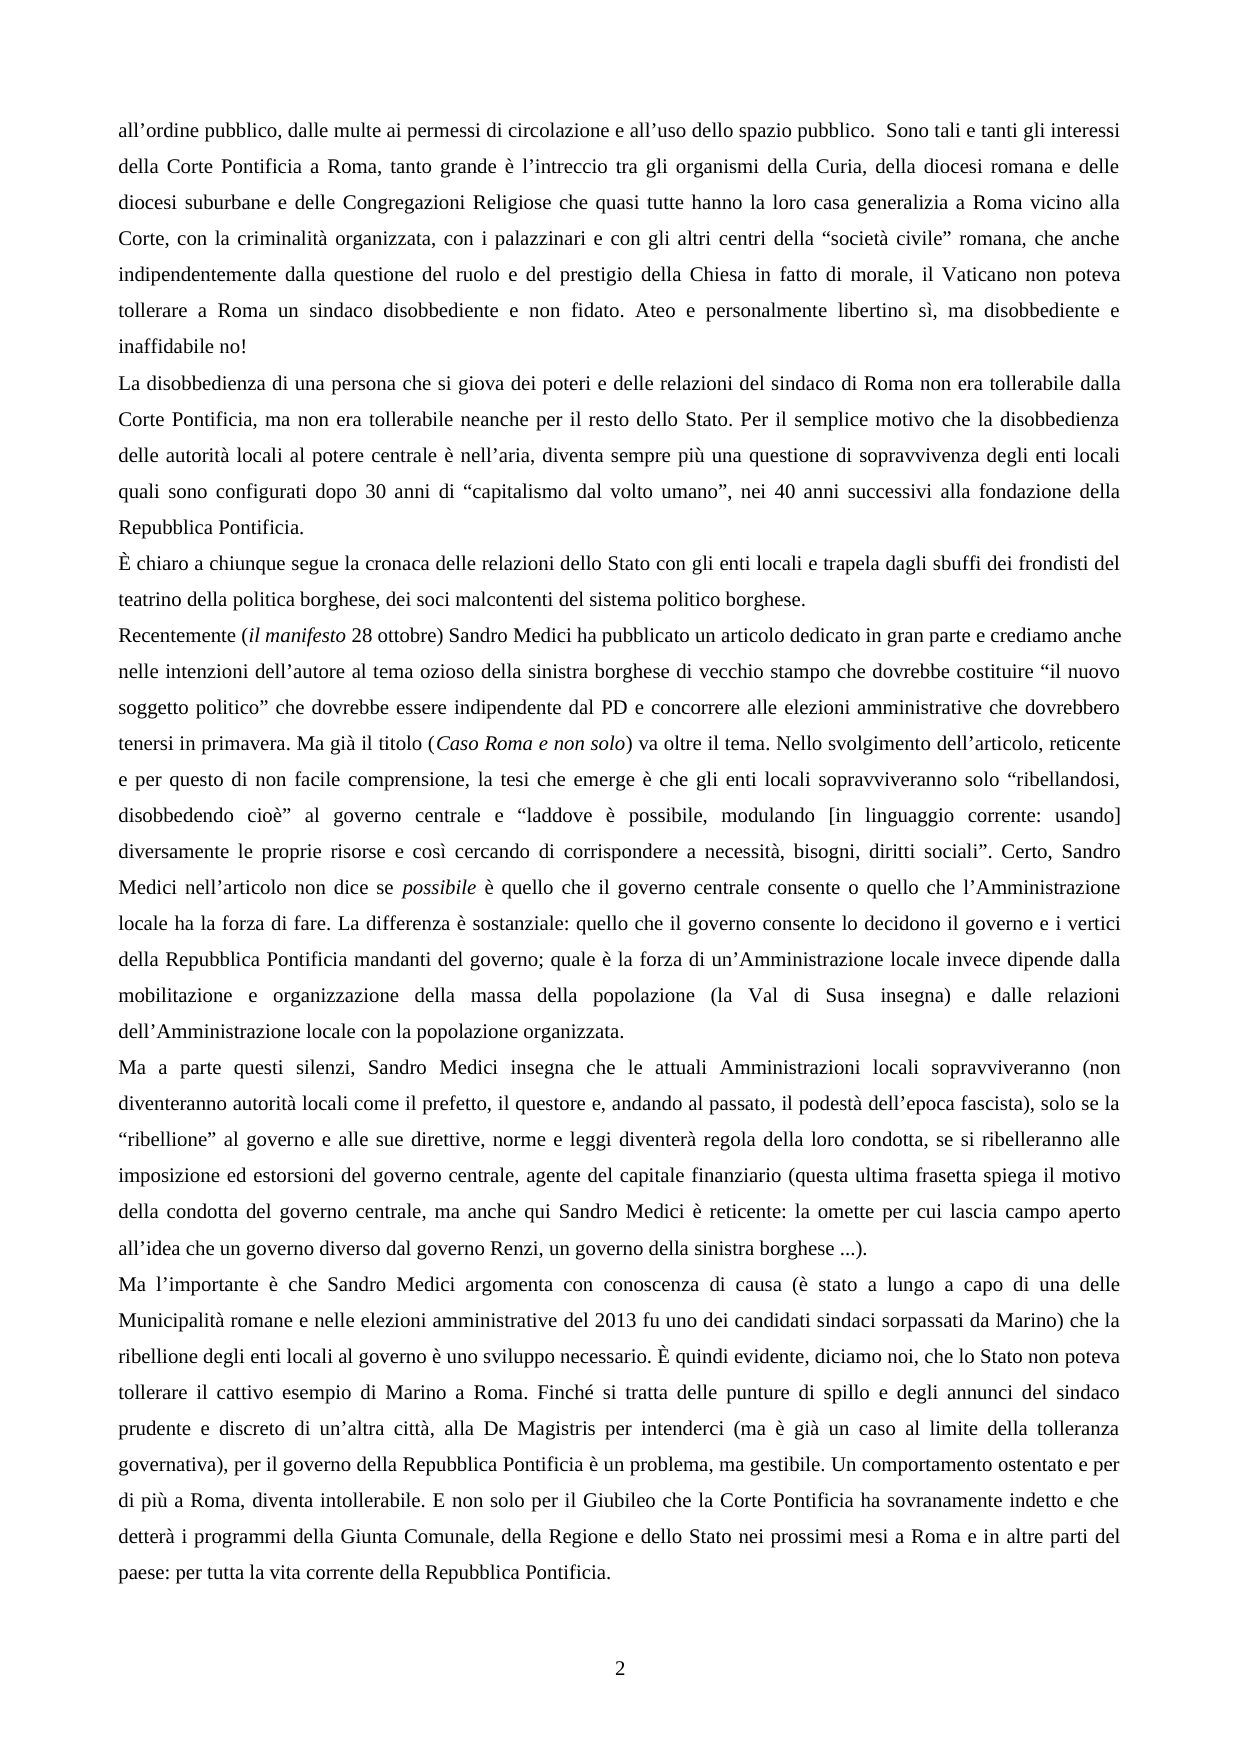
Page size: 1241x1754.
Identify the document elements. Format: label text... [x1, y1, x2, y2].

text Ma a parte questi silenzi, Sandro Medici insegna che le attuali Amministrazioni locali sopravviveranno (non diventeranno autorità locali come il prefetto, il questore e, andando al passato, il podestà dell’epoca fascista), solo se la “ribellione” al governo e alle sue direttive, norme e leggi diventerà regola della loro condotta, se si ribelleranno alle imposizione ed estorsioni del governo centrale, agente del capitale finanziario (questa ultima frasetta spiega il motivo della condotta del governo centrale, ma anche qui Sandro Medici è reticente: la omette per cui lascia campo aperto all’idea che un governo diverso dal governo Renzi, un governo della sinistra borghese ...). [118, 1055, 1122, 1259]
text Recentemente (il manifesto 28 ottobre) Sandro Medici ha pubblicato un articolo dedicato in gran parte e crediamo anche nelle intenzioni dell’autore al tema ozioso della sinistra borghese di vecchio stampo che dovrebbe costituire “il nuovo soggetto politico” che dovrebbe essere indipendente dal PD e concorrere alle elezioni amministrative che dovrebbero tenersi in primavera. Ma già il titolo (Caso Roma e non solo) va oltre il tema. Nello svolgimento dell’articolo, reticente e per questo di non facile comprensione, la tesi che emerge è che gli enti locali sopravviveranno solo “ribellandosi, disobbedendo cioè” al governo centrale e “laddove è possibile, modulando [in linguaggio corrente: usando] diversamente le proprie risorse e così cercando di corrispondere a necessità, bisogni, diritti sociali”. Certo, Sandro Medici nell’articolo non dice se possibile è quello che il governo centrale consente o quello che l’Amministrazione locale ha la forza di fare. La differenza è sostanziale: quello che il governo consente lo decidono il governo e i vertici della Repubblica Pontificia mandanti del governo; quale è la forza di un’Amministrazione locale invece dipende dalla mobilitazione e organizzazione della massa della popolazione (la Val di Susa insegna) e dalle relazioni dell’Amministrazione locale con la popolazione organizzata. [118, 623, 1122, 1043]
text La disobbedienza di una persona che si giova dei poteri e delle relazioni del sindaco di Roma non era tollerabile dalla Corte Pontificia, ma non era tollerabile neanche per il resto dello Stato. Per il semplice motivo che la disobbedienza delle autorità locali al potere centrale è nell’aria, diventa sempre più una questione di sopravvivenza degli enti locali quali sono configurati dopo 30 anni di “capitalismo dal volto umano”, nei 40 anni successivi alla fondazione della Repubblica Pontificia. [118, 370, 1122, 539]
text all’ordine pubblico, dalle multe ai permessi di circolazione e all’uso dello spazio pubblico. Sono tali e tanti gli interessi della Corte Pontificia a Roma, tanto grande è l’intreccio tra gli organismi della Curia, della diocesi romana e delle diocesi suburbane e delle Congregazioni Religiose che quasi tutte hanno la loro casa generalizia a Roma vicino alla Corte, con la criminalità organizzata, con i palazzinari e con gli altri centri della “società civile” romana, che anche indipendentemente dalla questione del ruolo e del prestigio della Chiesa in fatto di morale, il Vaticano non poteva tollerare a Roma un sindaco disobbediente e non fidato. Ateo e personalmente libertino sì, ma disobbediente e inaffidabile no! [118, 118, 1122, 358]
text È chiaro a chiunque segue la cronaca delle relazioni dello Stato con gli enti locali e trapela dagli sbuffi dei frondisti del teatrino della politica borghese, dei soci malcontenti del sistema politico borghese. [118, 551, 1122, 611]
text Ma l’importante è che Sandro Medici argomenta con conoscenza di causa (è stato a lungo a capo di una delle Municipalità romane e nelle elezioni amministrative del 2013 fu uno dei candidati sindaci sorpassati da Marino) che la ribellione degli enti locali al governo è uno sviluppo necessario. È quindi evidente, diciamo noi, che lo Stato non poteva tollerare il cattivo esempio di Marino a Roma. Finché si tratta delle punture di spillo e degli annunci del sindaco prudente e discreto di un’altra città, alla De Magistris per intenderci (ma è già un caso al limite della tolleranza governativa), per il governo della Repubblica Pontificia è un problema, ma gestibile. Un comportamento ostentato e per di più a Roma, diventa intollerabile. E non solo per il Giubileo che la Corte Pontificia ha sovranamente indetto e che detterà i programmi della Giunta Comunale, della Regione e dello Stato nei prossimi mesi a Roma e in altre parti del paese: per tutta la vita corrente della Repubblica Pontificia. [118, 1271, 1122, 1584]
